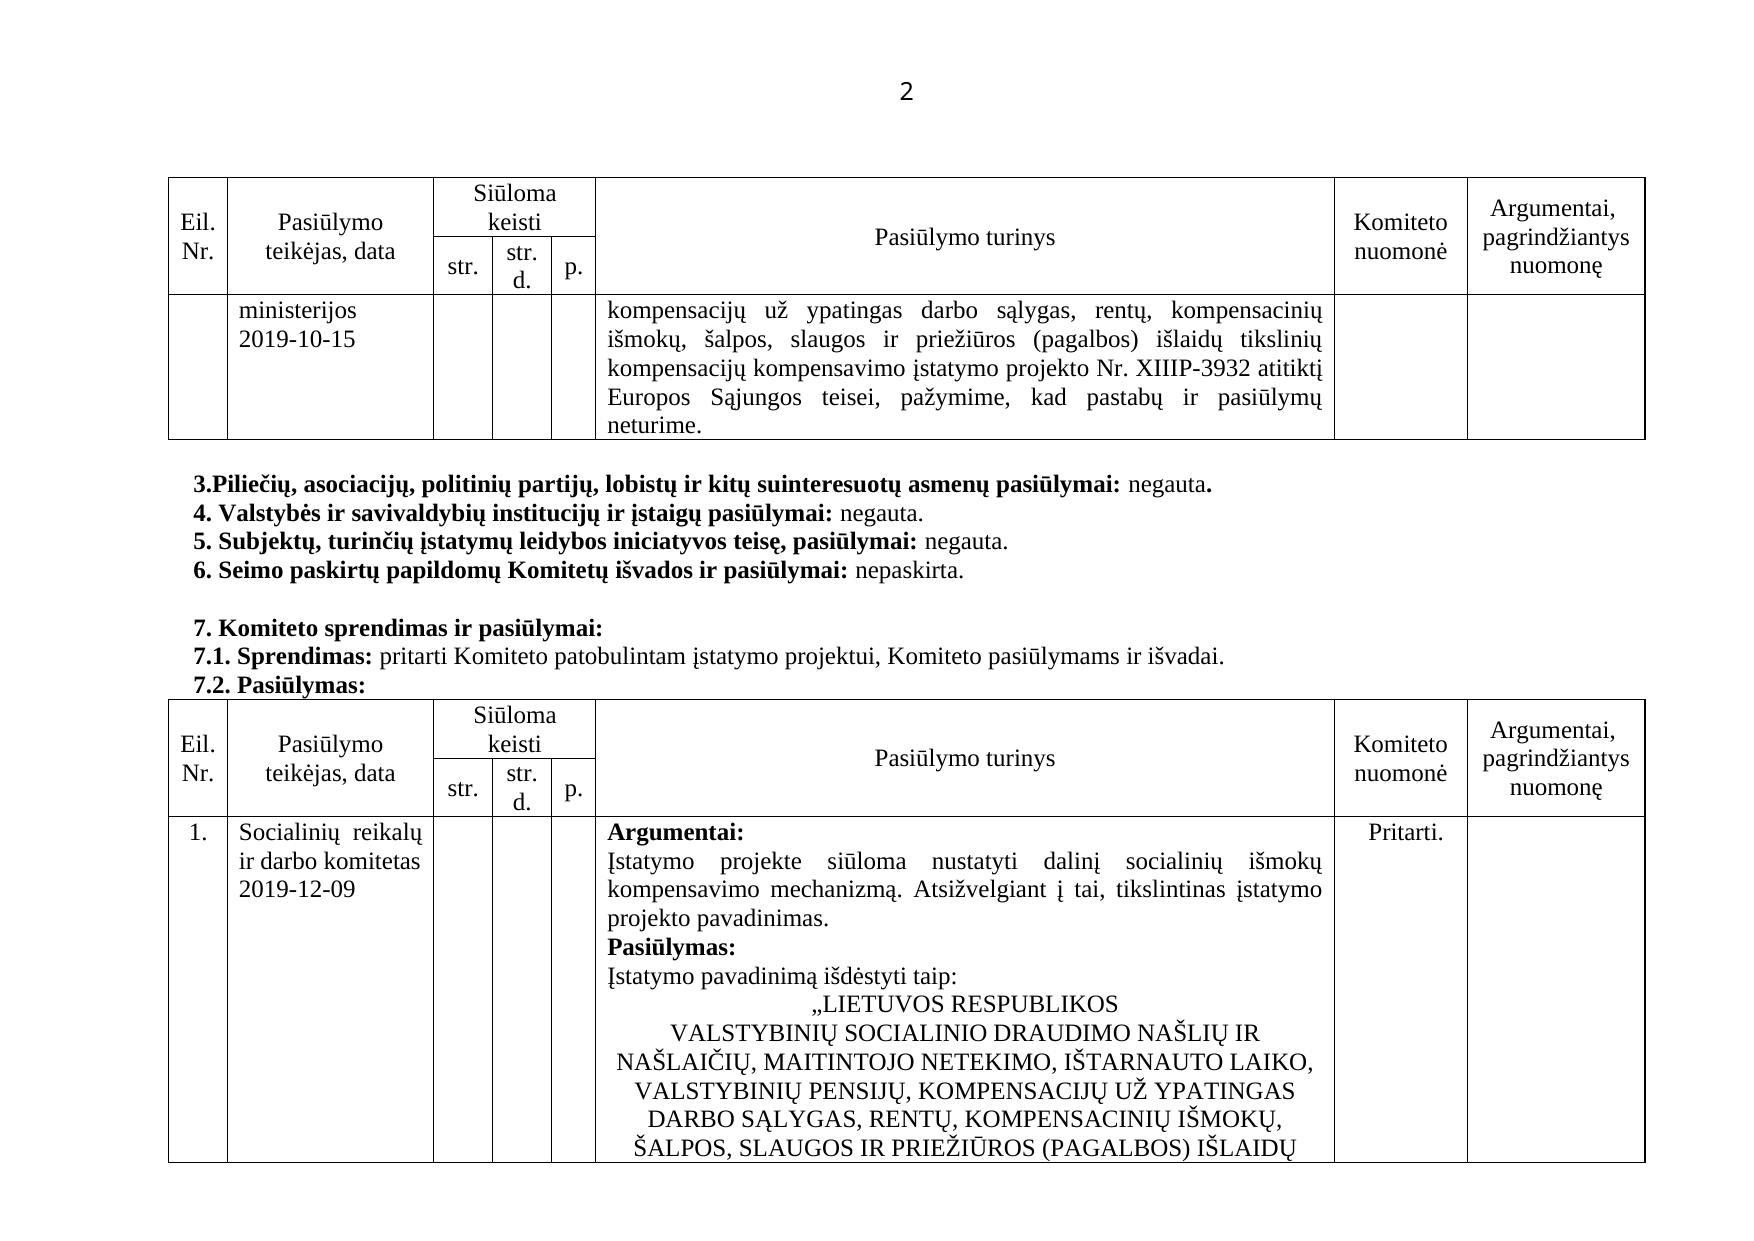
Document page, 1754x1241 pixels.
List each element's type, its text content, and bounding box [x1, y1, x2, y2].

table_cell [552, 817, 595, 1162]
table_cell kompensacijų už ypatingas darbo sąlygas, rentų, kompensacinių išmokų, šalpos, slaugos ir priežiūros (pagalbos) išlaidų tikslinių kompensacijų kompensavimo įstatymo projekto Nr. XIIIP-3932 atitiktį Europos Sąjungos teisei, pažymime, kad pastabų ir pasiūlymų neturime. [596, 295, 1334, 439]
table_cell str. d. [493, 759, 551, 816]
table_cell Argumentai: Įstatymo projekte siūloma nustatyti dalinį socialinių išmokų kompensavimo mechanizmą. Atsižvelgiant į tai, tikslintinas įstatymo projekto pavadinimas. Pasiūlymas: Įstatymo pavadinimą išdėstyti taip: „LIETUVOS RESPUBLIKOS valstybinių socialinio draudimo našlių ir našlaičių, maitintojo netekimo, ištarnauto laiko, valstybinių pensijų, kompensacijų už ypatingas darbo sąlygas, rentų, kompensacinių išmokų, šalpos, slaugos ir priežiūros (pagalbos) išlaidų [596, 817, 1334, 1162]
table_header Eil. Nr. [169, 178, 227, 294]
table_header Argumentai, pagrindžiantys nuomonę [1468, 700, 1644, 816]
table_header Pasiūlymo turinys [596, 178, 1334, 294]
table_cell [493, 817, 551, 1162]
table_cell str. [434, 237, 492, 294]
table_cell str. d. [493, 237, 551, 294]
table_header Eil. Nr. [169, 700, 227, 816]
text 7.2. Pasiūlymas: [118, 670, 1695, 699]
text 3.Piliečių, asociacijų, politinių partijų, lobistų ir kitų suinteresuotų asmenų pasiūlymai: negauta. [193, 469, 1695, 498]
table_cell p. [552, 237, 595, 294]
text 4. Valstybės ir savivaldybių institucijų ir įstaigų pasiūlymai: negauta. [118, 498, 1695, 526]
table_header Pasiūlymo turinys [596, 700, 1334, 816]
text 7. Komiteto sprendimas ir pasiūlymai: [118, 613, 1695, 641]
table_cell [434, 817, 492, 1162]
table_cell str. [434, 759, 492, 816]
text 7.1. Sprendimas: pritarti Komiteto patobulintam įstatymo projektui, Komiteto pasiūlymams ir išvadai. [118, 641, 1695, 670]
table_cell [493, 295, 551, 439]
table_cell [1468, 817, 1644, 1162]
table_cell 1. [169, 817, 227, 1162]
table_header Siūloma keisti [434, 178, 595, 236]
table_header Komiteto nuomonė [1335, 700, 1467, 816]
table_cell p. [552, 759, 595, 816]
table_header Argumentai, pagrindžiantys nuomonę [1468, 178, 1644, 294]
table_cell Socialinių reikalų ir darbo komitetas 2019-12-09 [228, 817, 433, 1162]
table_header Pasiūlymo teikėjas, data [228, 178, 433, 294]
table_cell [434, 295, 492, 439]
table_cell [1468, 295, 1644, 439]
table_cell [552, 295, 595, 439]
table_header Siūloma keisti [434, 700, 595, 757]
table_cell [1335, 295, 1467, 439]
table_cell [169, 295, 227, 439]
text 5. Subjektų, turinčių įstatymų leidybos iniciatyvos teisę, pasiūlymai: negauta. [118, 526, 1695, 555]
table_cell Pritarti. [1335, 817, 1467, 1162]
table_header Pasiūlymo teikėjas, data [228, 700, 433, 816]
text 6. Seimo paskirtų papildomų Komitetų išvados ir pasiūlymai: nepaskirta. [118, 555, 1695, 584]
table_cell ministerijos 2019-10-15 [228, 295, 433, 439]
table_header Komiteto nuomonė [1335, 178, 1467, 294]
